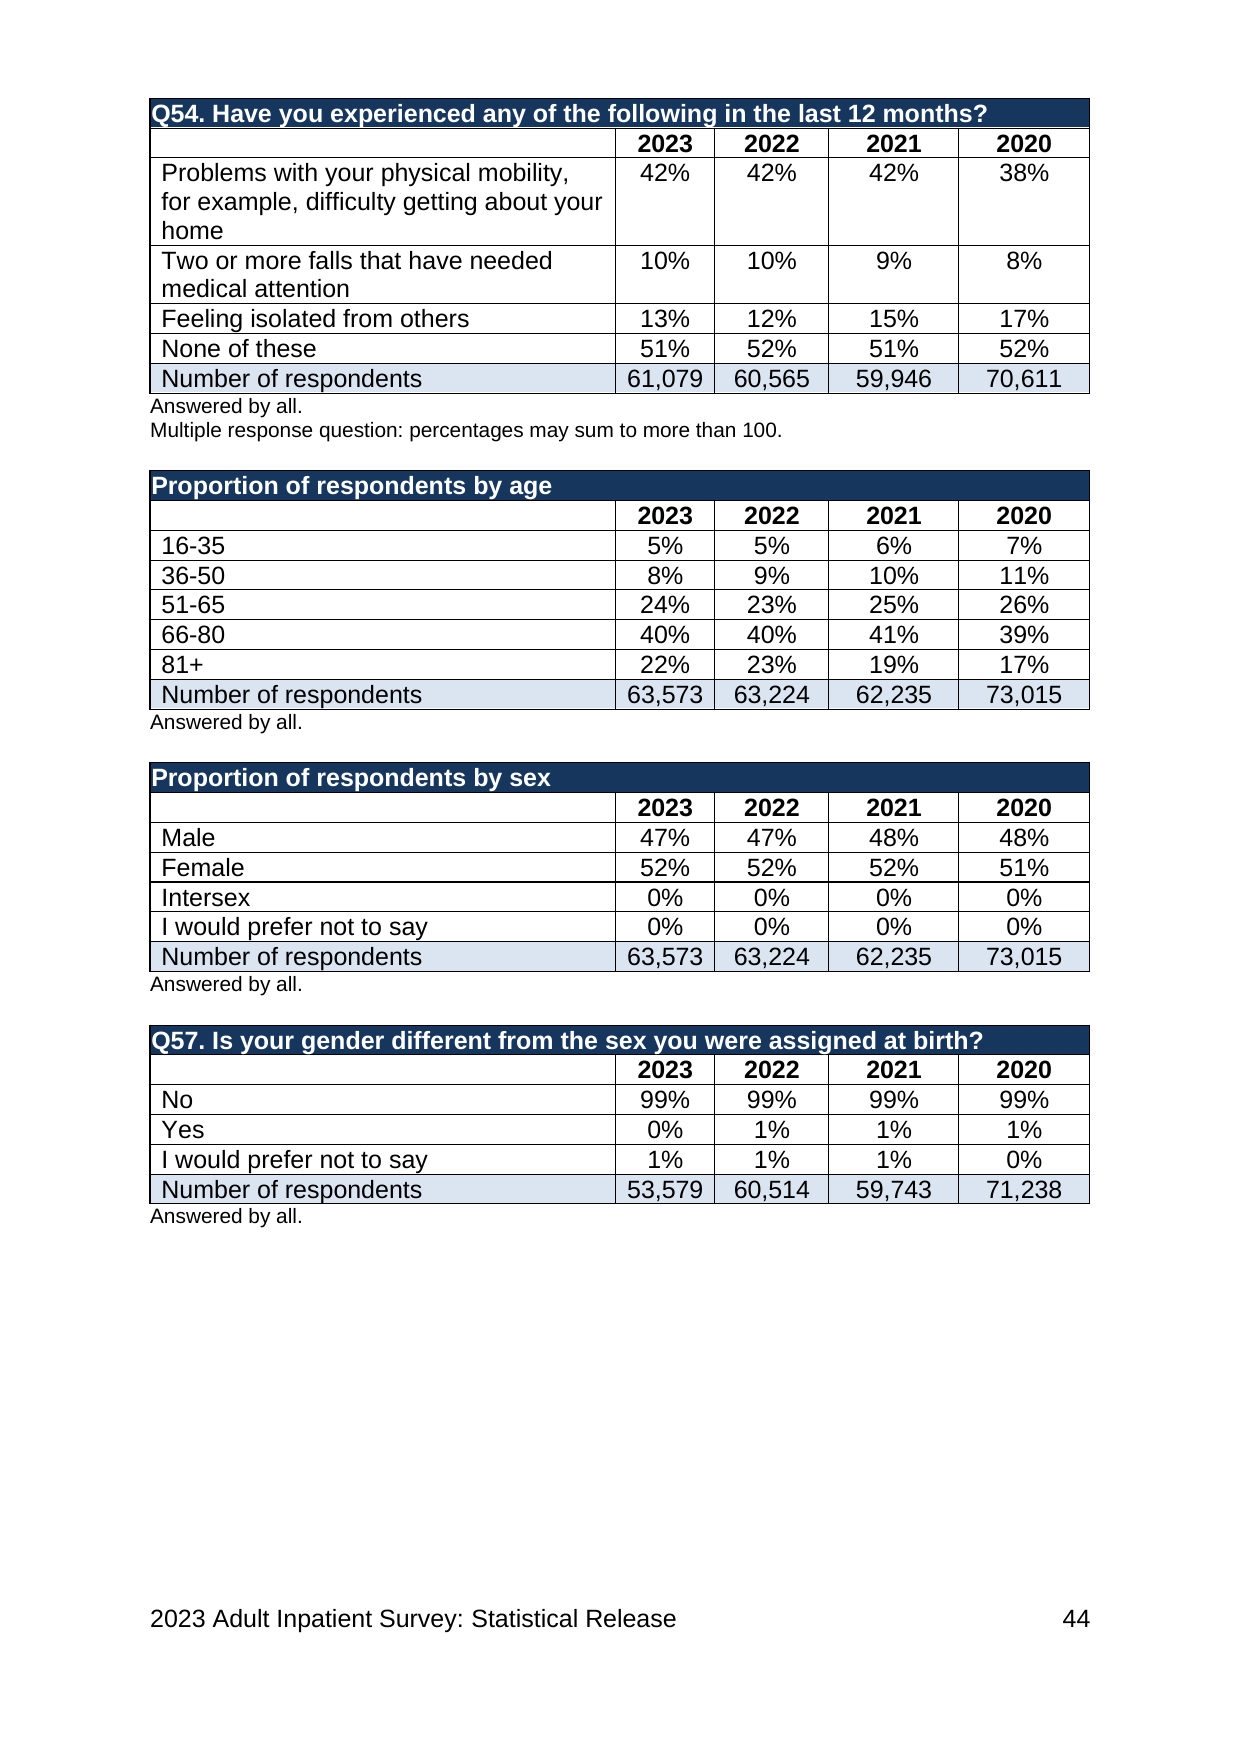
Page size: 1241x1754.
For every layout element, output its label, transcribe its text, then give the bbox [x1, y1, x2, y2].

table_cell I would prefer not to say [151, 912, 615, 941]
table_cell 7% [959, 531, 1089, 559]
table_cell 1% [616, 1145, 714, 1173]
table_cell 73,015 [959, 680, 1089, 708]
table_cell 47% [715, 823, 828, 852]
table_cell 71,238 [959, 1175, 1089, 1203]
table_cell [151, 793, 615, 822]
table_cell 2020 [959, 129, 1089, 157]
table_cell Intersex [151, 883, 615, 911]
table_cell 73,015 [959, 942, 1089, 971]
table_cell 11% [959, 561, 1089, 589]
table_cell 0% [959, 1145, 1089, 1173]
table_cell 42% [715, 158, 828, 244]
table_cell 9% [829, 246, 958, 303]
table_cell 52% [616, 853, 714, 881]
table_cell 60,565 [715, 364, 828, 392]
table_cell 51% [829, 334, 958, 363]
table_cell 1% [829, 1145, 958, 1173]
table_cell 40% [715, 620, 828, 649]
table_cell 8% [616, 561, 714, 589]
table_cell 38% [959, 158, 1089, 244]
table_cell 2022 [715, 129, 828, 157]
table_cell 23% [715, 650, 828, 679]
table_cell 2023 [616, 129, 714, 157]
table_cell 24% [616, 590, 714, 619]
table_cell 19% [829, 650, 958, 679]
table_cell 2023 [616, 1055, 714, 1084]
table_cell 63,573 [616, 942, 714, 971]
table_cell 22% [616, 650, 714, 679]
table_cell 2023 [616, 793, 714, 822]
text Answered by all. [150, 710, 1090, 733]
text Multiple response question: percentages may sum to more than 100. [150, 417, 1090, 441]
table_cell Two or more falls that have needed medical attention [151, 246, 615, 303]
table_cell 0% [829, 912, 958, 941]
table_cell [151, 501, 615, 530]
table_cell 47% [616, 823, 714, 852]
table_cell 2022 [715, 793, 828, 822]
table_cell 0% [715, 912, 828, 941]
table_cell 62,235 [829, 680, 958, 708]
table_cell 52% [715, 334, 828, 363]
table_cell 61,079 [616, 364, 714, 392]
text Answered by all. [150, 972, 1090, 996]
table_cell 60,514 [715, 1175, 828, 1203]
table_cell 99% [959, 1085, 1089, 1114]
table_cell [151, 1055, 615, 1084]
table_cell 48% [829, 823, 958, 852]
table_cell 0% [959, 883, 1089, 911]
table_cell Number of respondents [151, 680, 615, 708]
table_cell 51% [616, 334, 714, 363]
table_cell 0% [616, 1115, 714, 1144]
table_cell 52% [829, 853, 958, 881]
table_cell 1% [959, 1115, 1089, 1144]
text Answered by all. [150, 1204, 1090, 1228]
table_cell 2021 [829, 129, 958, 157]
table_cell 17% [959, 304, 1089, 333]
table_cell 2021 [829, 793, 958, 822]
table_cell 51% [959, 853, 1089, 881]
table_cell 62,235 [829, 942, 958, 971]
table_cell 59,946 [829, 364, 958, 392]
table_cell 40% [616, 620, 714, 649]
table_cell Feeling isolated from others [151, 304, 615, 333]
table_cell 51-65 [151, 590, 615, 619]
table_cell 52% [959, 334, 1089, 363]
table_cell Problems with your physical mobility, for example, difficulty getting about your home [151, 158, 615, 244]
table_cell 52% [715, 853, 828, 881]
table_cell 10% [715, 246, 828, 303]
table_cell Number of respondents [151, 942, 615, 971]
table_cell 63,224 [715, 942, 828, 971]
table_cell No [151, 1085, 615, 1114]
table_cell 53,579 [616, 1175, 714, 1203]
table_header Q57. Is your gender different from the sex you were assigned at birth? [151, 1026, 1089, 1054]
table_cell 36-50 [151, 561, 615, 589]
table_cell 0% [715, 883, 828, 911]
table_cell 2020 [959, 501, 1089, 530]
table_cell 16-35 [151, 531, 615, 559]
table_cell 23% [715, 590, 828, 619]
table_cell Male [151, 823, 615, 852]
table_cell 2022 [715, 1055, 828, 1084]
table_cell 5% [715, 531, 828, 559]
table_cell Number of respondents [151, 364, 615, 392]
table_cell 8% [959, 246, 1089, 303]
table_cell 99% [616, 1085, 714, 1114]
table_cell Female [151, 853, 615, 881]
table_header Proportion of respondents by age [151, 471, 1089, 500]
table_cell 0% [616, 912, 714, 941]
table_cell 25% [829, 590, 958, 619]
text Answered by all. [150, 394, 1090, 417]
table_cell 41% [829, 620, 958, 649]
table_cell 2020 [959, 1055, 1089, 1084]
table_cell 39% [959, 620, 1089, 649]
table_cell 70,611 [959, 364, 1089, 392]
table_cell 48% [959, 823, 1089, 852]
table_cell I would prefer not to say [151, 1145, 615, 1173]
table_cell None of these [151, 334, 615, 363]
table_cell 99% [715, 1085, 828, 1114]
table_cell 2021 [829, 1055, 958, 1084]
table_cell 1% [715, 1145, 828, 1173]
table_cell 10% [616, 246, 714, 303]
table_cell 66-80 [151, 620, 615, 649]
table_cell 5% [616, 531, 714, 559]
table_cell Yes [151, 1115, 615, 1144]
table_cell 2022 [715, 501, 828, 530]
table_cell 42% [829, 158, 958, 244]
table_cell 63,573 [616, 680, 714, 708]
table_cell 10% [829, 561, 958, 589]
table_cell 13% [616, 304, 714, 333]
table_cell 63,224 [715, 680, 828, 708]
table_cell 9% [715, 561, 828, 589]
table_cell 0% [616, 883, 714, 911]
table_cell 15% [829, 304, 958, 333]
table_cell Number of respondents [151, 1175, 615, 1203]
table_cell 2020 [959, 793, 1089, 822]
table_cell 59,743 [829, 1175, 958, 1203]
table_cell 6% [829, 531, 958, 559]
table_cell [151, 129, 615, 157]
table_cell 17% [959, 650, 1089, 679]
table_header Proportion of respondents by sex [151, 763, 1089, 792]
table_cell 26% [959, 590, 1089, 619]
table_cell 81+ [151, 650, 615, 679]
table_cell 2021 [829, 501, 958, 530]
table_cell 12% [715, 304, 828, 333]
table_cell 99% [829, 1085, 958, 1114]
table_cell 1% [715, 1115, 828, 1144]
table_cell 0% [959, 912, 1089, 941]
table_cell 42% [616, 158, 714, 244]
table_cell 0% [829, 883, 958, 911]
table_header Q54. Have you experienced any of the following in the last 12 months? [151, 99, 1089, 127]
table_cell 2023 [616, 501, 714, 530]
table_cell 1% [829, 1115, 958, 1144]
